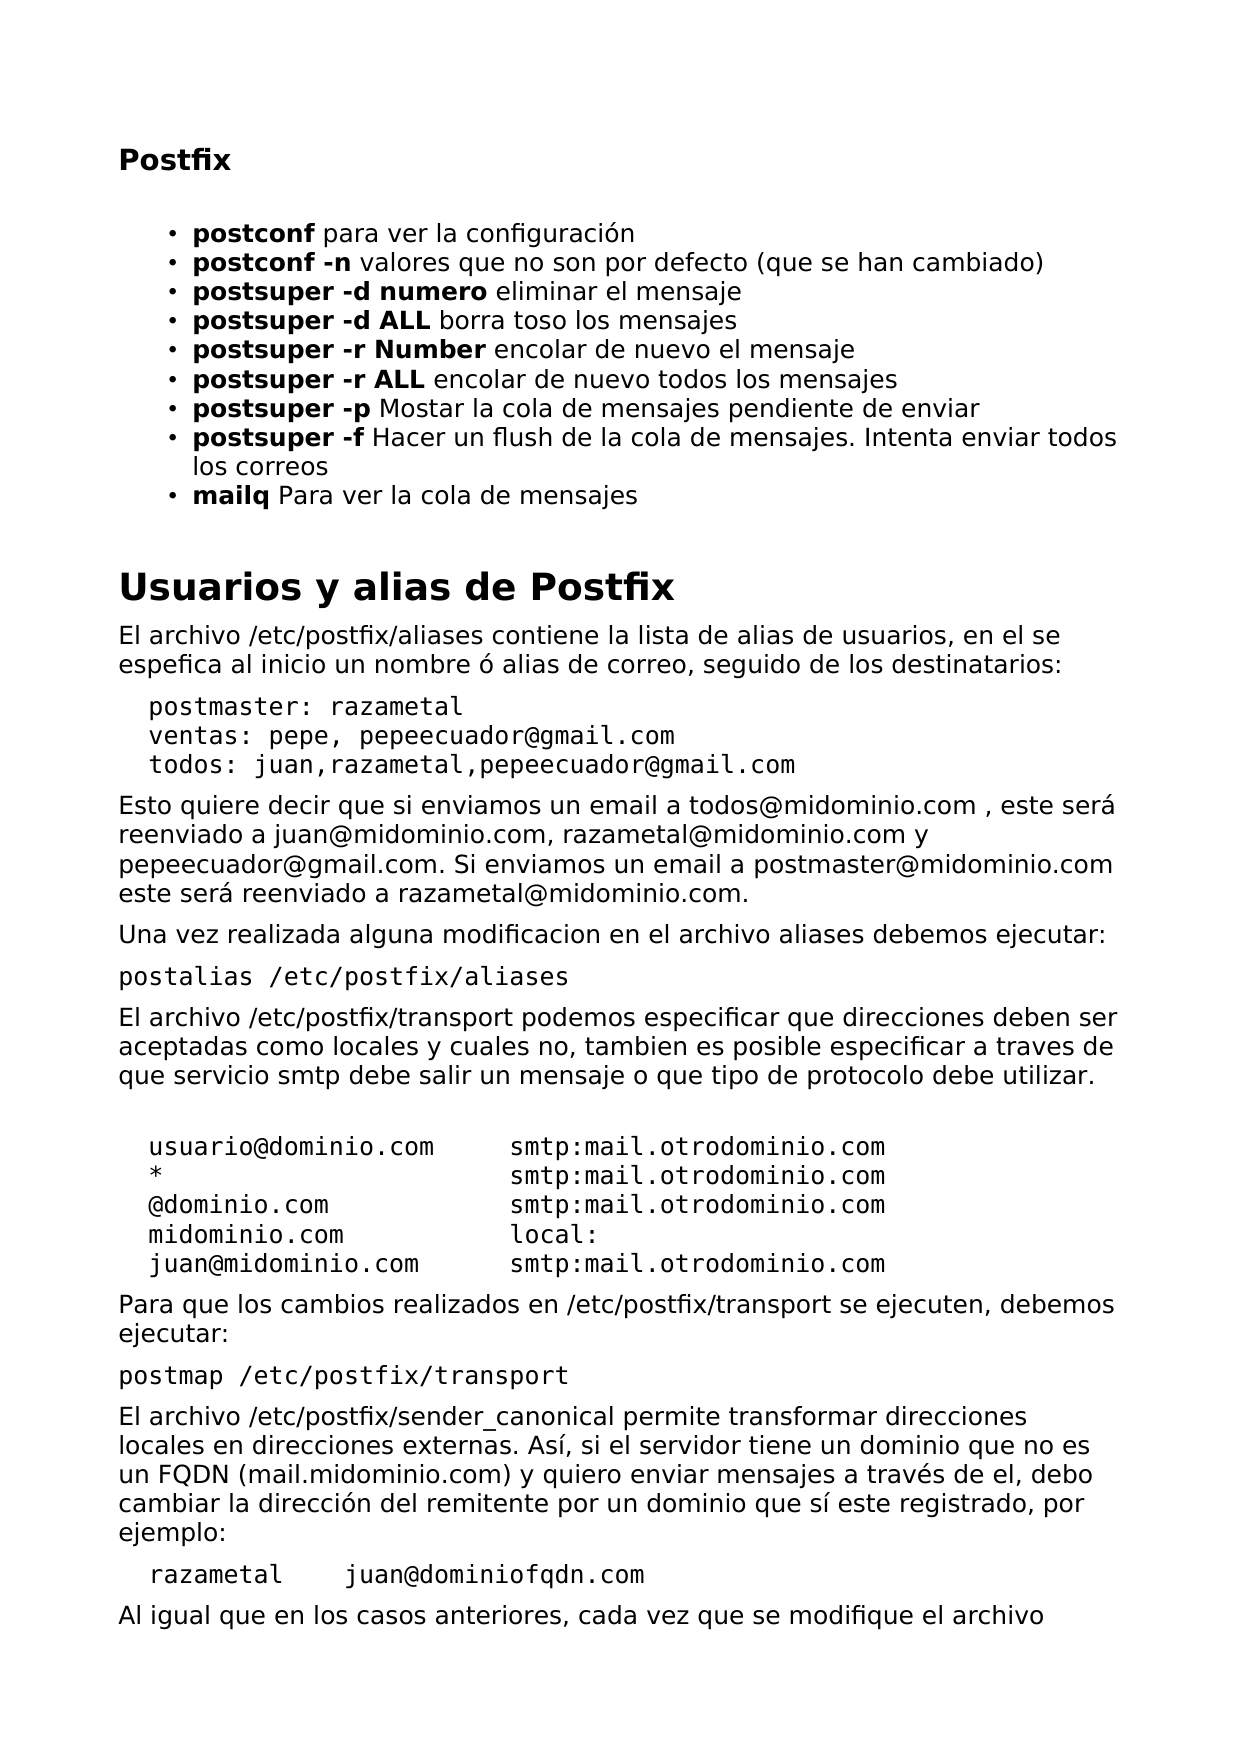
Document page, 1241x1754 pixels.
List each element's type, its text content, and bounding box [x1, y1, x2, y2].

text El archivo /etc/postfix/aliases contiene la lista de alias de usuarios, en el se espefica al inicio un nombre ó alias de correo, seguido de los destinatarios: [118, 621, 1122, 680]
list postsuper -r ALL encolar de nuevo todos los mensajes [177, 365, 1122, 394]
subtitle Postfix [118, 143, 1122, 177]
text Al igual que en los casos anteriores, cada vez que se modifique el archivo [118, 1601, 1122, 1630]
text Una vez realizada alguna modificacion en el archivo aliases debemos ejecutar: [118, 921, 1122, 950]
text El archivo /etc/postfix/transport podemos especificar que direcciones deben ser aceptadas como locales y cuales no, tambien es posible especificar a traves de que servicio smtp debe salir un mensaje o que tipo de protocolo debe utilizar. [118, 1003, 1122, 1091]
text Para que los cambios realizados en /etc/postfix/transport se ejecuten, debemos ejecutar: [118, 1290, 1122, 1348]
subtitle Usuarios y alias de Postfix [118, 565, 1122, 609]
text postmap /etc/postfix/transport [118, 1361, 1122, 1390]
list postsuper -p Mostar la cola de mensajes pendiente de enviar [177, 394, 1122, 423]
text postalias /etc/postfix/aliases [118, 962, 1122, 991]
text postmaster: razametal ventas: pepe, pepeecuador@gmail.com todos: juan,razametal,pepeecuador@gmail.com [118, 692, 1122, 780]
list postsuper -d numero eliminar el mensaje [177, 277, 1122, 307]
list postsuper -f Hacer un flush de la cola de mensajes. Intenta enviar todos los correos [177, 423, 1122, 482]
list postconf -n valores que no son por defecto (que se han cambiado) [177, 248, 1122, 277]
list mailq Para ver la cola de mensajes [177, 482, 1122, 511]
list postsuper -r Number encolar de nuevo el mensaje [177, 336, 1122, 365]
text El archivo /etc/postfix/sender_canonical permite transformar direcciones locales en direcciones externas. Así, si el servidor tiene un dominio que no es un FQDN (mail.midominio.com) y quiero enviar mensajes a través de el, debo cambiar la dirección del remitente por un dominio que sí este registrado, por ejemplo: [118, 1402, 1122, 1548]
text razametal juan@dominiofqdn.com [118, 1560, 1122, 1589]
list postconf para ver la configuración [177, 219, 1122, 248]
list postsuper -d ALL borra toso los mensajes [177, 307, 1122, 336]
text Esto quiere decir que si enviamos un email a todos@midominio.com , este será reenviado a juan@midominio.com, razametal@midominio.com y pepeecuador@gmail.com. Si enviamos un email a postmaster@midominio.com este será reenviado a razametal@midominio.com. [118, 791, 1122, 908]
text usuario@dominio.com smtp:mail.otrodominio.com * smtp:mail.otrodominio.com @dominio.com smtp:mail.otrodominio.com midominio.com local: juan@midominio.com smtp:mail.otrodominio.com [118, 1103, 1122, 1278]
